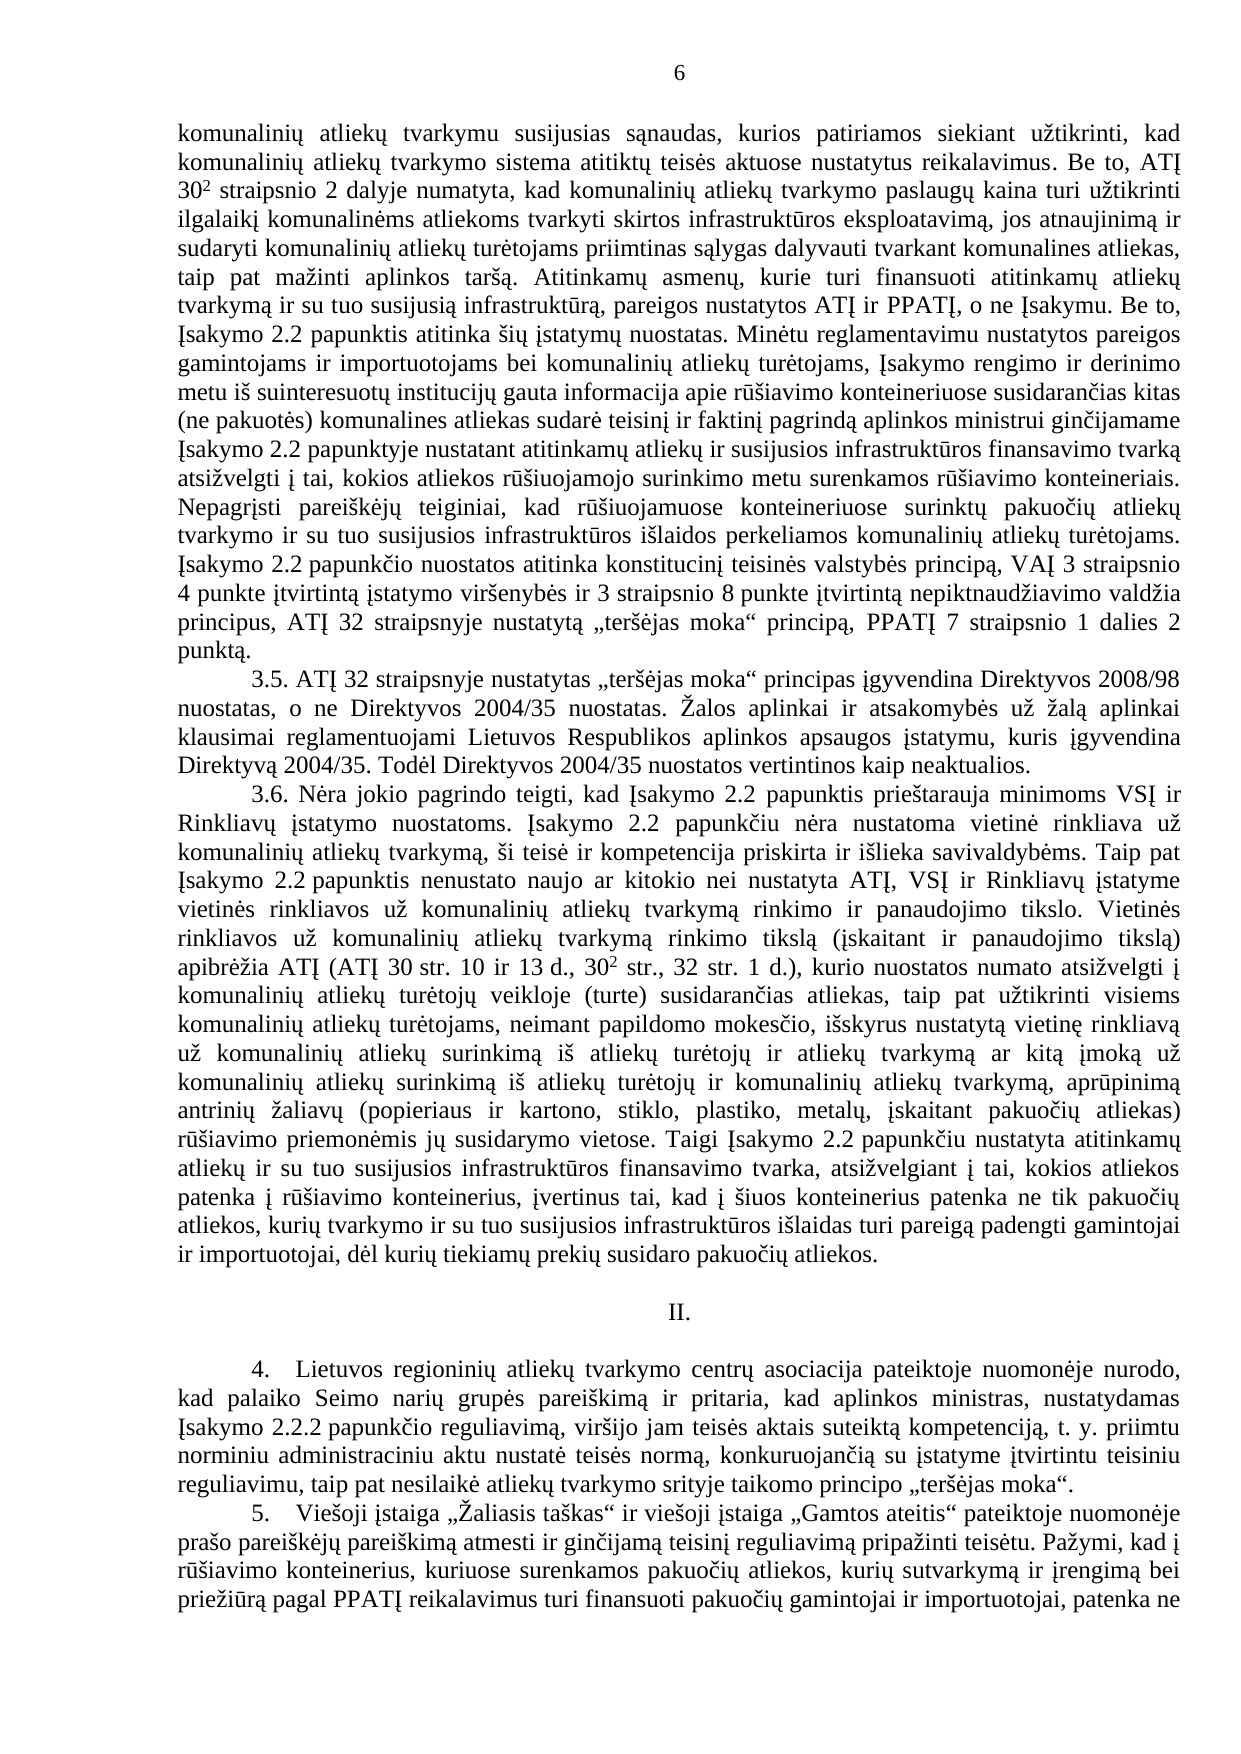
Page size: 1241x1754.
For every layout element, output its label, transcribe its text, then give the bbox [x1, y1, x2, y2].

text 3.5. ATĮ 32 straipsnyje nustatytas „teršėjas moka“ principas įgyvendina Direktyvos 2008/98 nuostatas, o ne Direktyvos 2004/35 nuostatas. Žalos aplinkai ir atsakomybės už žalą aplinkai klausimai reglamentuojami Lietuvos Respublikos aplinkos apsaugos įstatymu, kuris įgyvendina Direktyvą 2004/35. Todėl Direktyvos 2004/35 nuostatos vertintinos kaip neaktualios. [177, 664, 1181, 779]
text 4. Lietuvos regioninių atliekų tvarkymo centrų asociacija pateiktoje nuomonėje nurodo, kad palaiko Seimo narių grupės pareiškimą ir pritaria, kad aplinkos ministras, nustatydamas Įsakymo 2.2.2 papunkčio reguliavimą, viršijo jam teisės aktais suteiktą kompetenciją, t. y. priimtu norminiu administraciniu aktu nustatė teisės normą, konkuruojančią su įstatyme įtvirtintu teisiniu reguliavimu, taip pat nesilaikė atliekų tvarkymo srityje taikomo principo „teršėjas moka“. [177, 1354, 1181, 1498]
text 3.6. Nėra jokio pagrindo teigti, kad Įsakymo 2.2 papunktis prieštarauja minimoms VSĮ ir Rinkliavų įstatymo nuostatoms. Įsakymo 2.2 papunkčiu nėra nustatoma vietinė rinkliava už komunalinių atliekų tvarkymą, ši teisė ir kompetencija priskirta ir išlieka savivaldybėms. Taip pat Įsakymo 2.2 papunktis nenustato naujo ar kitokio nei nustatyta ATĮ, VSĮ ir Rinkliavų įstatyme vietinės rinkliavos už komunalinių atliekų tvarkymą rinkimo ir panaudojimo tikslo. Vietinės rinkliavos už komunalinių atliekų tvarkymą rinkimo tikslą (įskaitant ir panaudojimo tikslą) apibrėžia ATĮ (ATĮ 30 str. 10 ir 13 d., 302 str., 32 str. 1 d.), kurio nuostatos numato atsižvelgti į komunalinių atliekų turėtojų veikloje (turte) susidarančias atliekas, taip pat užtikrinti visiems komunalinių atliekų turėtojams, neimant papildomo mokesčio, išskyrus nustatytą vietinę rinkliavą už komunalinių atliekų surinkimą iš atliekų turėtojų ir atliekų tvarkymą ar kitą įmoką už komunalinių atliekų surinkimą iš atliekų turėtojų ir komunalinių atliekų tvarkymą, aprūpinimą antrinių žaliavų (popieriaus ir kartono, stiklo, plastiko, metalų, įskaitant pakuočių atliekas) rūšiavimo priemonėmis jų susidarymo vietose. Taigi Įsakymo 2.2 papunkčiu nustatyta atitinkamų atliekų ir su tuo susijusios infrastruktūros finansavimo tvarka, atsižvelgiant į tai, kokios atliekos patenka į rūšiavimo konteinerius, įvertinus tai, kad į šiuos konteinerius patenka ne tik pakuočių atliekos, kurių tvarkymo ir su tuo susijusios infrastruktūros išlaidas turi pareigą padengti gamintojai ir importuotojai, dėl kurių tiekiamų prekių susidaro pakuočių atliekos. [177, 779, 1181, 1268]
text II. [177, 1297, 1181, 1326]
text komunalinių atliekų tvarkymu susijusias sąnaudas, kurios patiriamos siekiant užtikrinti, kad komunalinių atliekų tvarkymo sistema atitiktų teisės aktuose nustatytus reikalavimus. Be to, ATĮ 302 straipsnio 2 dalyje numatyta, kad komunalinių atliekų tvarkymo paslaugų kaina turi užtikrinti ilgalaikį komunalinėms atliekoms tvarkyti skirtos infrastruktūros eksploatavimą, jos atnaujinimą ir sudaryti komunalinių atliekų turėtojams priimtinas sąlygas dalyvauti tvarkant komunalines atliekas, taip pat mažinti aplinkos taršą. Atitinkamų asmenų, kurie turi finansuoti atitinkamų atliekų tvarkymą ir su tuo susijusią infrastruktūrą, pareigos nustatytos ATĮ ir PPATĮ, o ne Įsakymu. Be to, Įsakymo 2.2 papunktis atitinka šių įstatymų nuostatas. Minėtu reglamentavimu nustatytos pareigos gamintojams ir importuotojams bei komunalinių atliekų turėtojams, Įsakymo rengimo ir derinimo metu iš suinteresuotų institucijų gauta informacija apie rūšiavimo konteineriuose susidarančias kitas (ne pakuotės) komunalines atliekas sudarė teisinį ir faktinį pagrindą aplinkos ministrui ginčijamame Įsakymo 2.2 papunktyje nustatant atitinkamų atliekų ir susijusios infrastruktūros finansavimo tvarką atsižvelgti į tai, kokios atliekos rūšiuojamojo surinkimo metu surenkamos rūšiavimo konteineriais. Nepagrįsti pareiškėjų teiginiai, kad rūšiuojamuose konteineriuose surinktų pakuočių atliekų tvarkymo ir su tuo susijusios infrastruktūros išlaidos perkeliamos komunalinių atliekų turėtojams. Įsakymo 2.2 papunkčio nuostatos atitinka konstitucinį teisinės valstybės principą, VAĮ 3 straipsnio 4 punkte įtvirtintą įstatymo viršenybės ir 3 straipsnio 8 punkte įtvirtintą nepiktnaudžiavimo valdžia principus, ATĮ 32 straipsnyje nustatytą „teršėjas moka“ principą, PPATĮ 7 straipsnio 1 dalies 2 punktą. [177, 118, 1181, 664]
text 5. Viešoji įstaiga „Žaliasis taškas“ ir viešoji įstaiga „Gamtos ateitis“ pateiktoje nuomonėje prašo pareiškėjų pareiškimą atmesti ir ginčijamą teisinį reguliavimą pripažinti teisėtu. Pažymi, kad į rūšiavimo konteinerius, kuriuose surenkamos pakuočių atliekos, kurių sutvarkymą ir įrengimą bei priežiūrą pagal PPATĮ reikalavimus turi finansuoti pakuočių gamintojai ir importuotojai, patenka ne [177, 1498, 1181, 1613]
